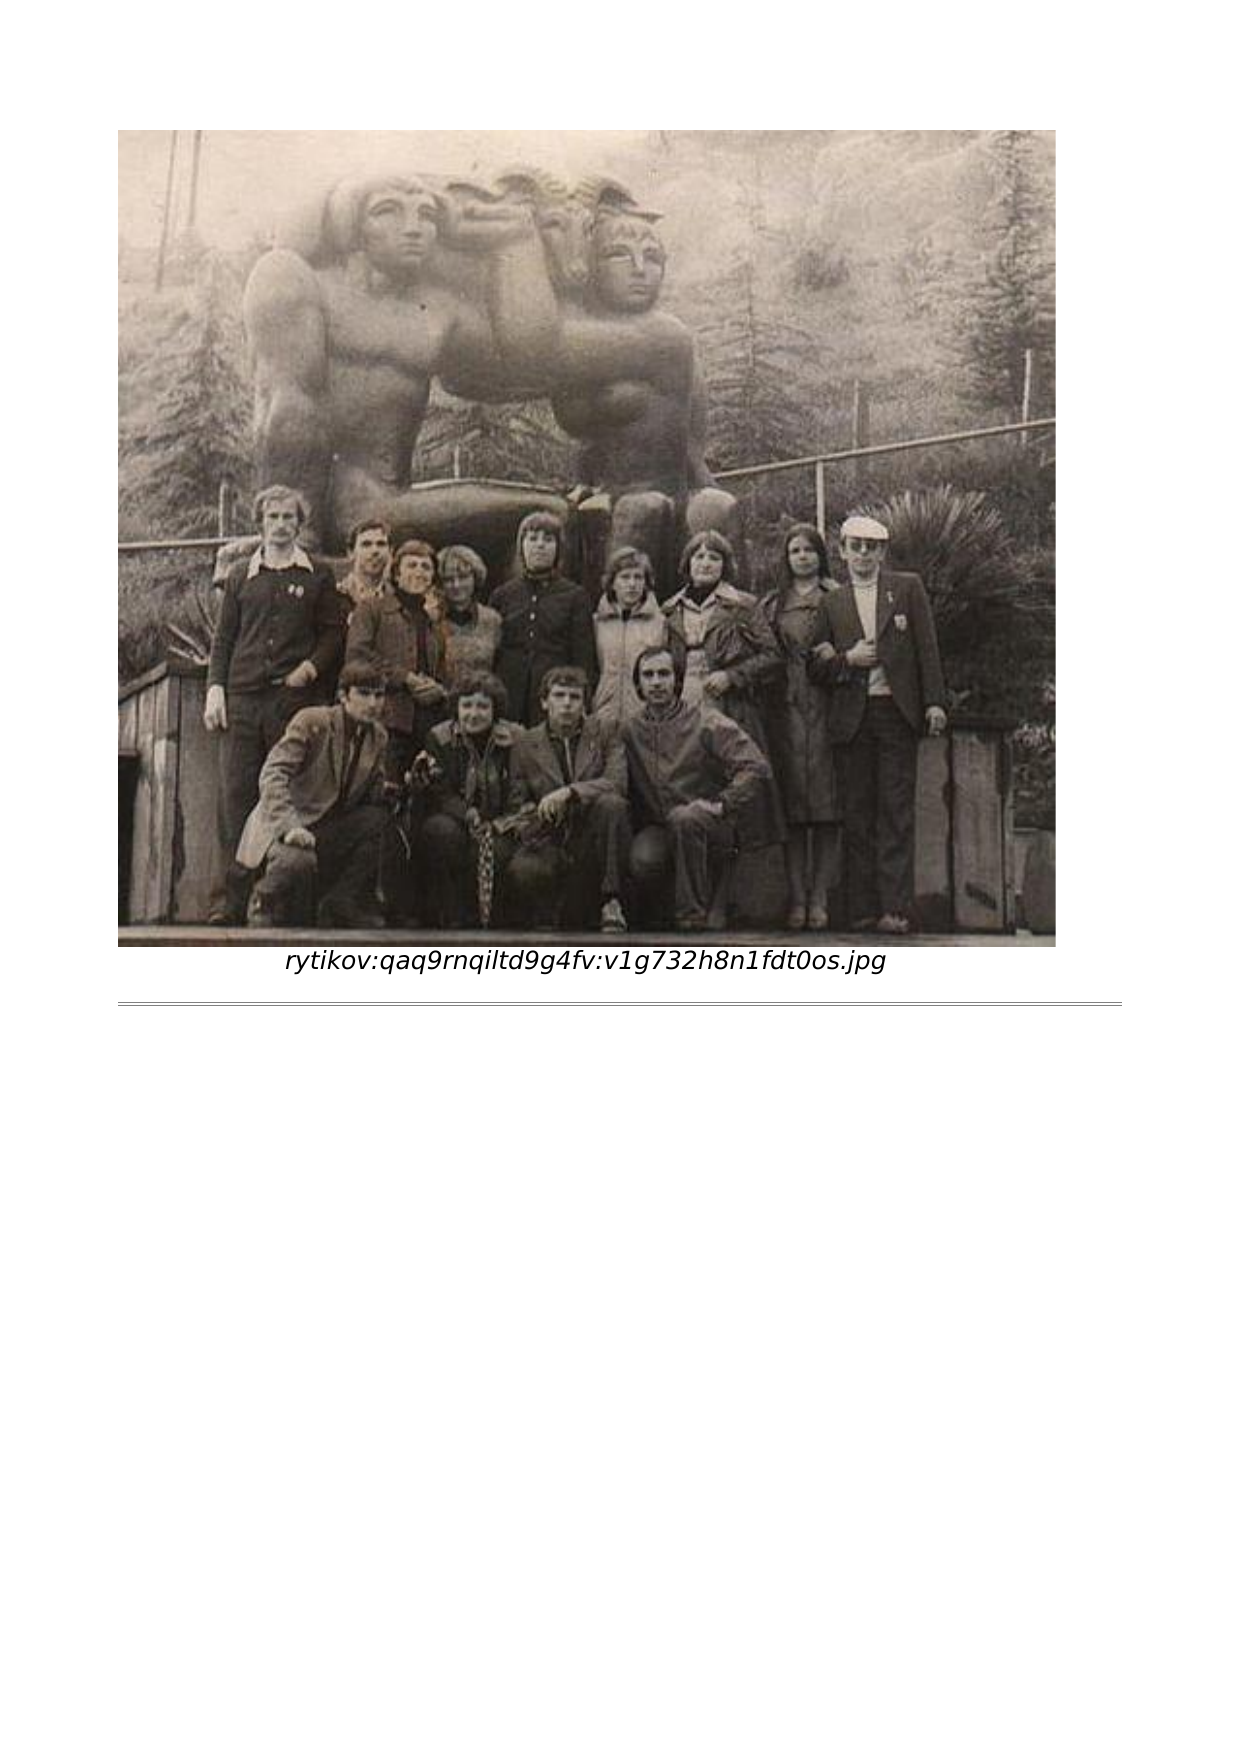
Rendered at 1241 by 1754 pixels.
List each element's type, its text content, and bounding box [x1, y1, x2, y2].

text rytikov:qaq9rnqiltd9g4fv:v1g732h8n1fdt0os.jpg [118, 947, 1056, 975]
picture [118, 130, 1056, 947]
